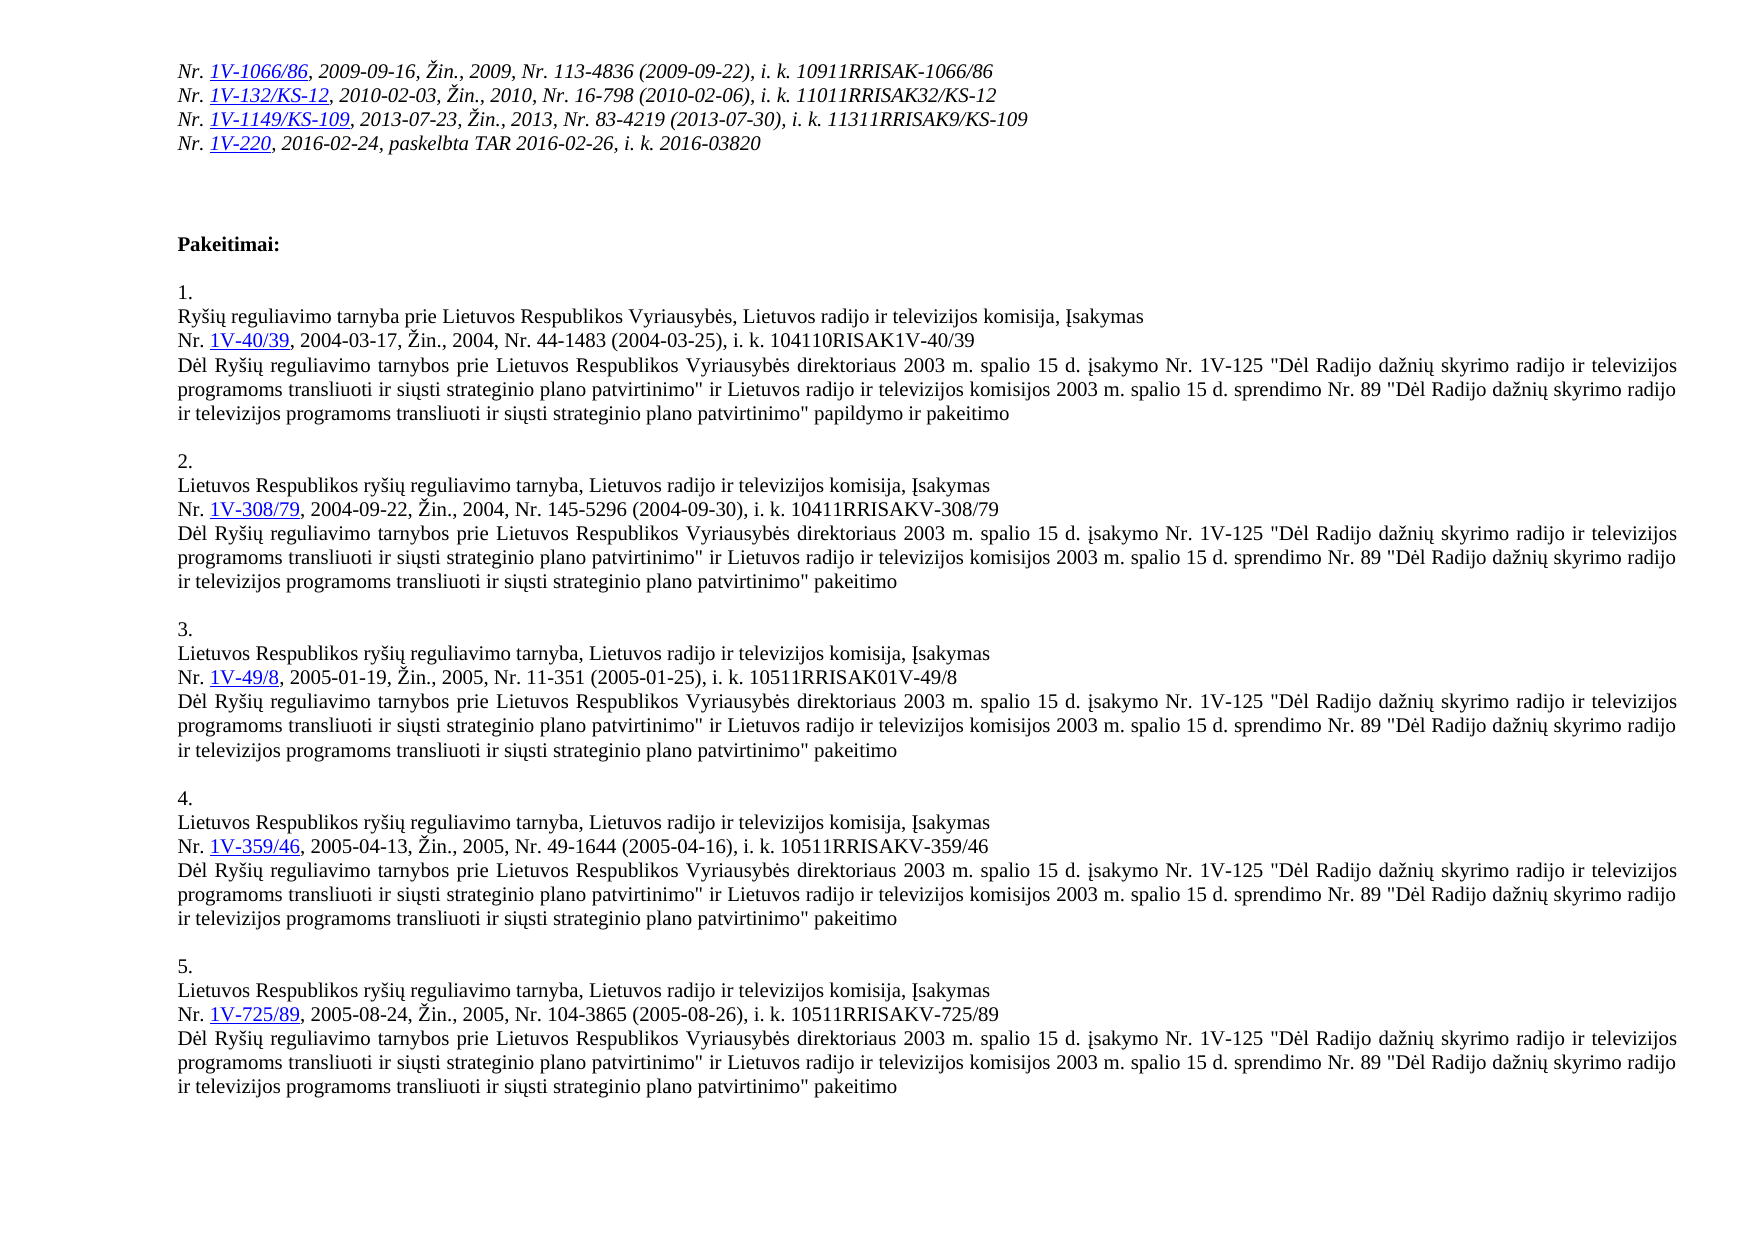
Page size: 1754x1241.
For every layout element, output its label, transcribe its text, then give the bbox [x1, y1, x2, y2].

text Nr. 1V-220, 2016-02-24, paskelbta TAR 2016-02-26, i. k. 2016-03820 [177, 131, 1680, 155]
text Dėl Ryšių reguliavimo tarnybos prie Lietuvos Respublikos Vyriausybės direktoriaus 2003 m. spalio 15 d. įsakymo Nr. 1V-125 "Dėl Radijo dažnių skyrimo radijo ir televizijos programoms transliuoti ir siųsti strateginio plano patvirtinimo" ir Lietuvos radijo ir televizijos komisijos 2003 m. spalio 15 d. sprendimo Nr. 89 "Dėl Radijo dažnių skyrimo radijo ir televizijos programoms transliuoti ir siųsti strateginio plano patvirtinimo" pakeitimo [177, 1026, 1680, 1098]
text Lietuvos Respublikos ryšių reguliavimo tarnyba, Lietuvos radijo ir televizijos komisija, Įsakymas [177, 978, 1680, 1002]
text 3. [177, 617, 1680, 641]
text Nr. 1V-49/8, 2005-01-19, Žin., 2005, Nr. 11-351 (2005-01-25), i. k. 10511RRISAK01V-49/8 [177, 665, 1680, 689]
text Dėl Ryšių reguliavimo tarnybos prie Lietuvos Respublikos Vyriausybės direktoriaus 2003 m. spalio 15 d. įsakymo Nr. 1V-125 "Dėl Radijo dažnių skyrimo radijo ir televizijos programoms transliuoti ir siųsti strateginio plano patvirtinimo" ir Lietuvos radijo ir televizijos komisijos 2003 m. spalio 15 d. sprendimo Nr. 89 "Dėl Radijo dažnių skyrimo radijo ir televizijos programoms transliuoti ir siųsti strateginio plano patvirtinimo" pakeitimo [177, 858, 1680, 930]
text Dėl Ryšių reguliavimo tarnybos prie Lietuvos Respublikos Vyriausybės direktoriaus 2003 m. spalio 15 d. įsakymo Nr. 1V-125 "Dėl Radijo dažnių skyrimo radijo ir televizijos programoms transliuoti ir siųsti strateginio plano patvirtinimo" ir Lietuvos radijo ir televizijos komisijos 2003 m. spalio 15 d. sprendimo Nr. 89 "Dėl Radijo dažnių skyrimo radijo ir televizijos programoms transliuoti ir siųsti strateginio plano patvirtinimo" papildymo ir pakeitimo [177, 352, 1680, 425]
text Nr. 1V-308/79, 2004-09-22, Žin., 2004, Nr. 145-5296 (2004-09-30), i. k. 10411RRISAKV-308/79 [177, 497, 1680, 521]
text 4. [177, 786, 1680, 810]
text Nr. 1V-1149/KS-109, 2013-07-23, Žin., 2013, Nr. 83-4219 (2013-07-30), i. k. 11311RRISAK9/KS-109 [177, 107, 1680, 131]
text Ryšių reguliavimo tarnyba prie Lietuvos Respublikos Vyriausybės, Lietuvos radijo ir televizijos komisija, Įsakymas [177, 304, 1680, 328]
text Nr. 1V-132/KS-12, 2010-02-03, Žin., 2010, Nr. 16-798 (2010-02-06), i. k. 11011RRISAK32/KS-12 [177, 83, 1680, 107]
text Dėl Ryšių reguliavimo tarnybos prie Lietuvos Respublikos Vyriausybės direktoriaus 2003 m. spalio 15 d. įsakymo Nr. 1V-125 "Dėl Radijo dažnių skyrimo radijo ir televizijos programoms transliuoti ir siųsti strateginio plano patvirtinimo" ir Lietuvos radijo ir televizijos komisijos 2003 m. spalio 15 d. sprendimo Nr. 89 "Dėl Radijo dažnių skyrimo radijo ir televizijos programoms transliuoti ir siųsti strateginio plano patvirtinimo" pakeitimo [177, 521, 1680, 593]
text Lietuvos Respublikos ryšių reguliavimo tarnyba, Lietuvos radijo ir televizijos komisija, Įsakymas [177, 810, 1680, 834]
text 1. [177, 280, 1680, 304]
text Lietuvos Respublikos ryšių reguliavimo tarnyba, Lietuvos radijo ir televizijos komisija, Įsakymas [177, 473, 1680, 497]
text Dėl Ryšių reguliavimo tarnybos prie Lietuvos Respublikos Vyriausybės direktoriaus 2003 m. spalio 15 d. įsakymo Nr. 1V-125 "Dėl Radijo dažnių skyrimo radijo ir televizijos programoms transliuoti ir siųsti strateginio plano patvirtinimo" ir Lietuvos radijo ir televizijos komisijos 2003 m. spalio 15 d. sprendimo Nr. 89 "Dėl Radijo dažnių skyrimo radijo ir televizijos programoms transliuoti ir siųsti strateginio plano patvirtinimo" pakeitimo [177, 689, 1680, 762]
text 2. [177, 449, 1680, 473]
text Pakeitimai: [177, 232, 1680, 256]
text Lietuvos Respublikos ryšių reguliavimo tarnyba, Lietuvos radijo ir televizijos komisija, Įsakymas [177, 641, 1680, 665]
text Nr. 1V-359/46, 2005-04-13, Žin., 2005, Nr. 49-1644 (2005-04-16), i. k. 10511RRISAKV-359/46 [177, 834, 1680, 858]
text Nr. 1V-725/89, 2005-08-24, Žin., 2005, Nr. 104-3865 (2005-08-26), i. k. 10511RRISAKV-725/89 [177, 1002, 1680, 1026]
text Nr. 1V-40/39, 2004-03-17, Žin., 2004, Nr. 44-1483 (2004-03-25), i. k. 104110RISAK1V-40/39 [177, 328, 1680, 352]
text Nr. 1V-1066/86, 2009-09-16, Žin., 2009, Nr. 113-4836 (2009-09-22), i. k. 10911RRISAK-1066/86 [177, 59, 1680, 83]
text 5. [177, 954, 1680, 978]
